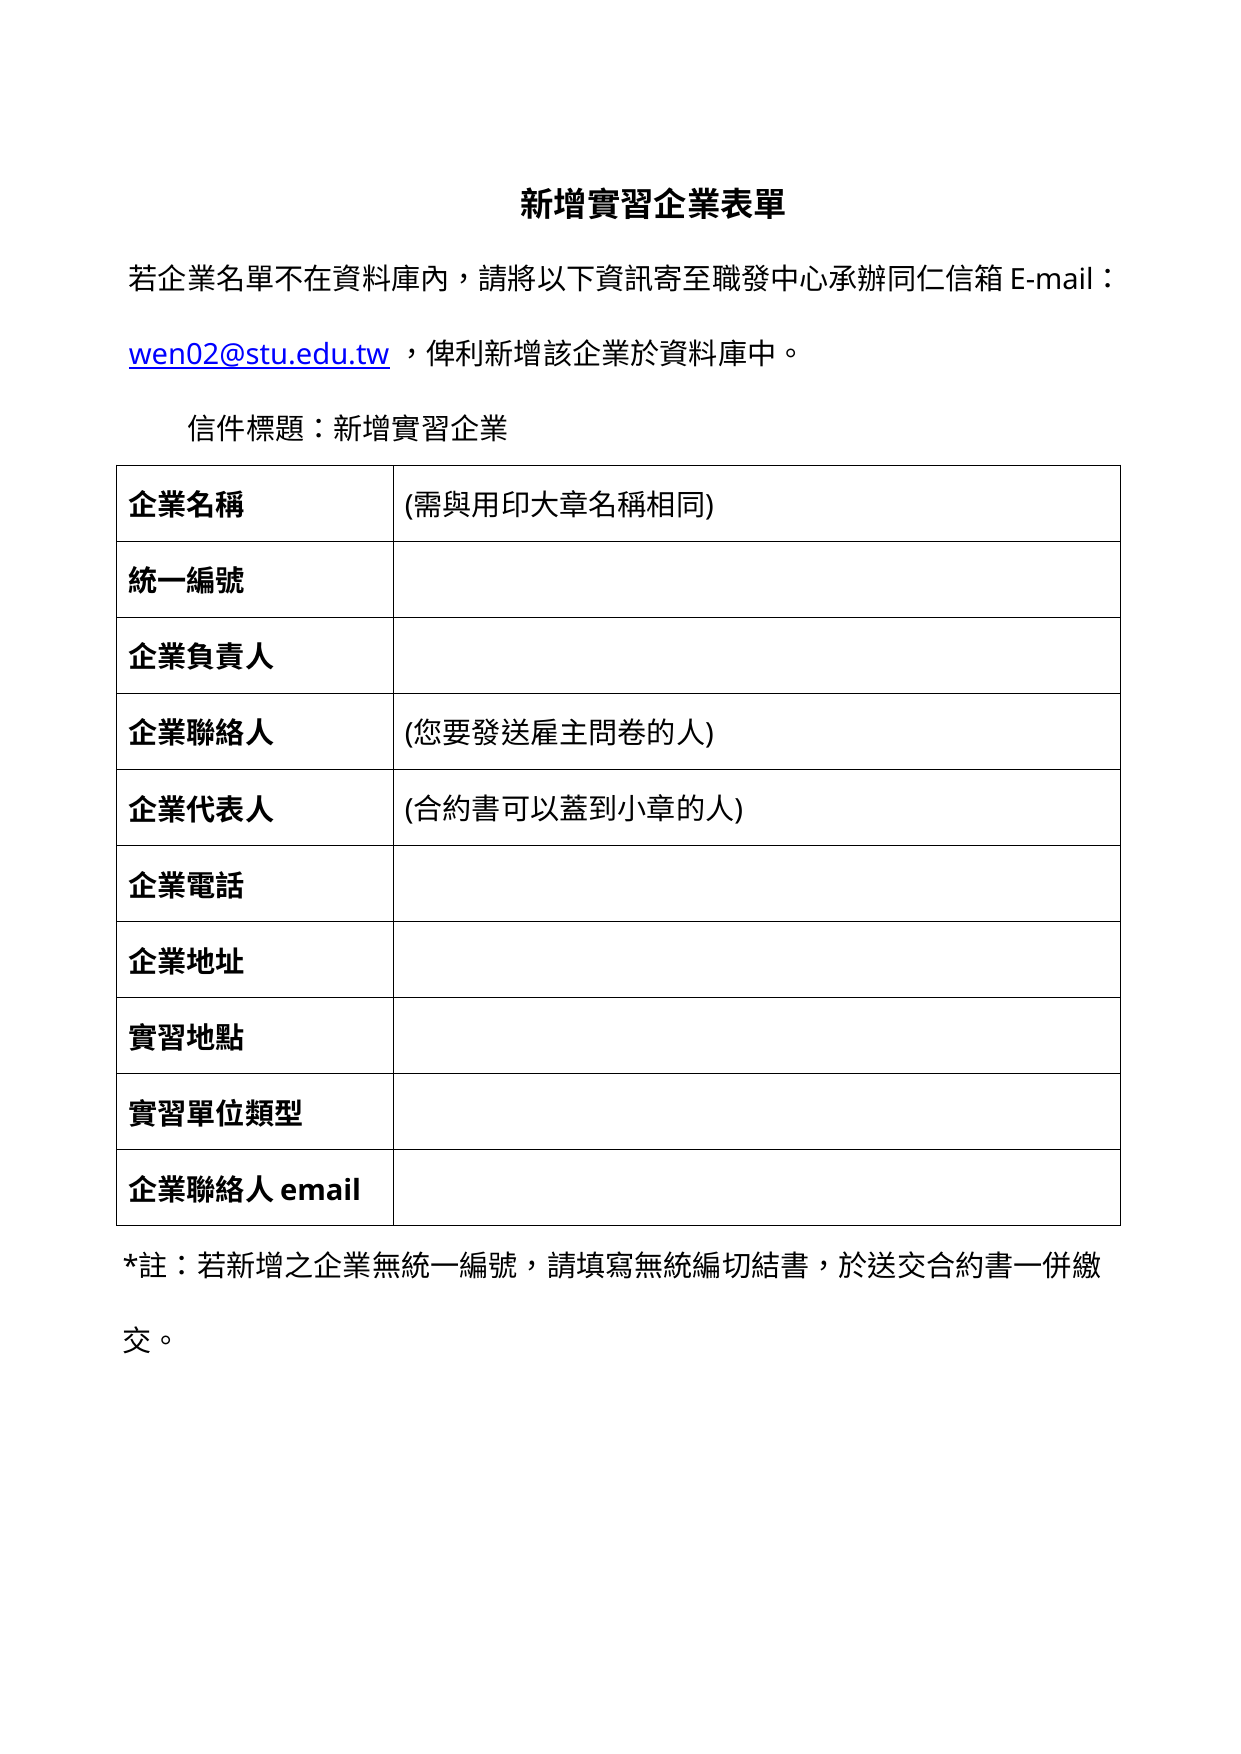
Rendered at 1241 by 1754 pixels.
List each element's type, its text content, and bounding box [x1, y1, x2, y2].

text *註：若新增之企業無統一編號，請填寫無統編切結書，於送交合約書一併繳交。 [122, 1226, 1120, 1376]
table_cell [394, 846, 1120, 921]
table_cell [394, 998, 1120, 1073]
table_header 企業名稱 [117, 466, 393, 541]
table_cell 企業電話 [117, 846, 393, 921]
table_cell 企業地址 [117, 922, 393, 997]
table_cell (合約書可以蓋到小章的人) [394, 770, 1120, 845]
table_cell [394, 1150, 1120, 1225]
table_cell [394, 542, 1120, 617]
table_cell 實習單位類型 [117, 1074, 393, 1149]
table_cell [394, 1074, 1120, 1149]
text 新增實習企業表單 [187, 164, 1120, 239]
text 信件標題：新增實習企業 [187, 389, 1120, 464]
table_cell 企業負責人 [117, 618, 393, 693]
table_cell 企業代表人 [117, 770, 393, 845]
text 若企業名單不在資料庫內，請將以下資訊寄至職發中心承辦同仁信箱E-mail：wen02@stu.edu.tw ，俾利新增該企業於資料庫中。 [128, 239, 1185, 389]
table_cell 企業聯絡人email [117, 1150, 393, 1225]
table_cell 企業聯絡人 [117, 694, 393, 769]
table_header (需與用印大章名稱相同) [394, 466, 1120, 541]
table_cell [394, 922, 1120, 997]
table_cell (您要發送雇主問卷的人) [394, 694, 1120, 769]
table_cell [394, 618, 1120, 693]
table_cell 實習地點 [117, 998, 393, 1073]
table_cell 統一編號 [117, 542, 393, 617]
